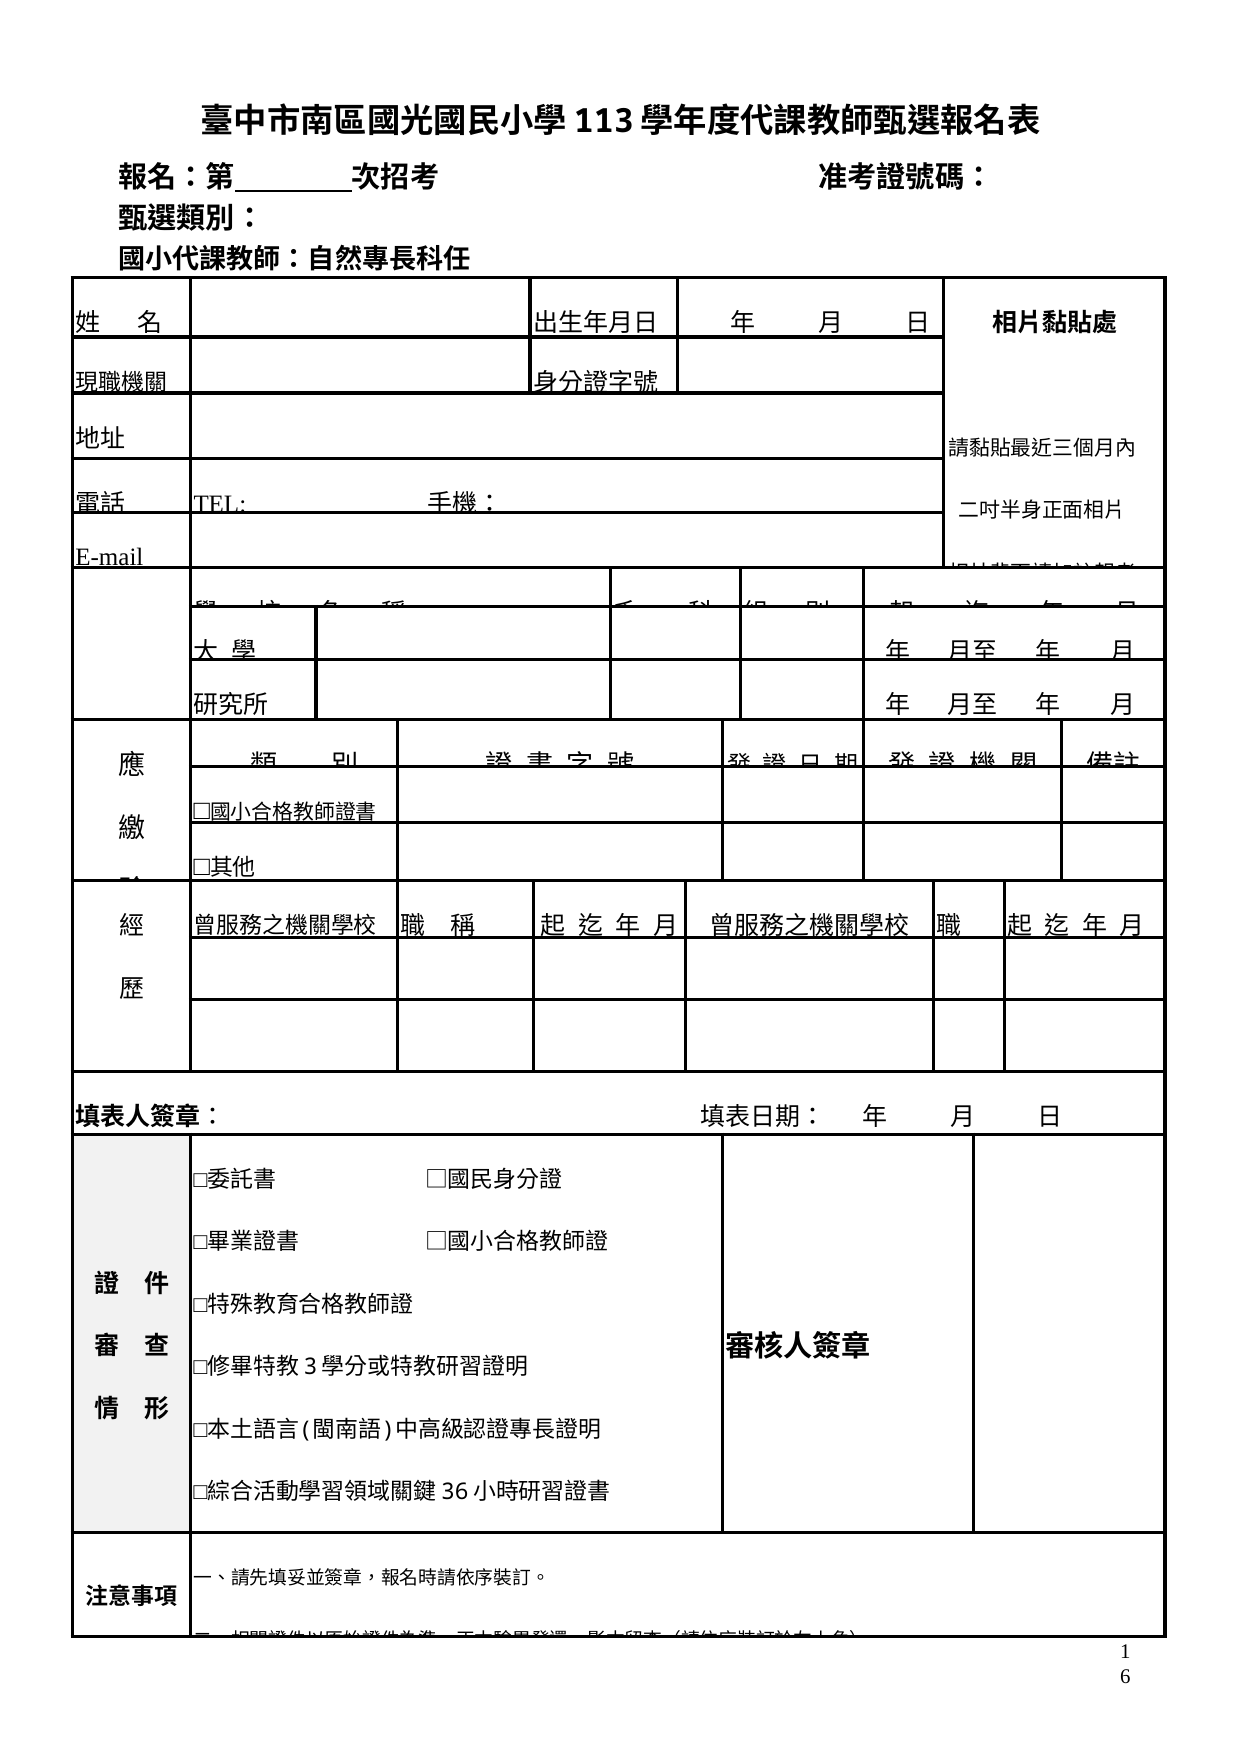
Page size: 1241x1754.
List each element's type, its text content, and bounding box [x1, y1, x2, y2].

table_cell [399, 824, 610, 879]
table_cell [192, 339, 528, 391]
table_cell □其他 [192, 824, 396, 879]
table_cell □國小合格教師證書 [192, 768, 396, 821]
table_cell 電話 [74, 460, 189, 511]
table_cell 證 書 字 號 [399, 721, 721, 765]
table_header 姓 名 [74, 279, 189, 335]
table_cell 證 件 審 查 情 形 [74, 1136, 189, 1531]
table_cell [865, 768, 1060, 821]
table_cell [318, 661, 609, 718]
table_cell [1063, 768, 1163, 821]
table_cell [192, 1001, 396, 1070]
table_cell [742, 608, 862, 658]
table_cell [865, 824, 1060, 879]
table_cell TEL: 手機： [192, 460, 942, 511]
table_cell 職 稱 [935, 882, 1003, 936]
table_cell 系 科 [612, 569, 739, 605]
table_cell [612, 608, 739, 658]
table_cell 年 月至 年 月 [865, 608, 1163, 658]
table_cell 組 別 [742, 569, 862, 605]
table_cell 研究所 [192, 661, 314, 718]
table_cell [975, 1136, 1163, 1531]
table_cell 填表人簽章： 填表日期： 年 月 日 [74, 1073, 1163, 1132]
table_cell [318, 608, 609, 658]
table_cell [687, 1001, 932, 1070]
table_cell 職 稱 [399, 882, 532, 936]
table_cell [192, 939, 396, 998]
table_cell [535, 939, 684, 998]
table_cell 身分證字號 [532, 339, 676, 391]
table_cell [192, 514, 942, 566]
table_cell 類 別 [192, 721, 396, 765]
table_cell 現職機關學校 [126, 375, 135, 391]
table_cell [399, 939, 532, 998]
table_cell 現職機關學校 [74, 339, 189, 391]
table_cell [742, 661, 862, 718]
table_cell [724, 824, 862, 879]
table_cell [1006, 939, 1163, 998]
table_cell 學 校 名 稱 [192, 569, 609, 605]
table_cell 起 迄 年 月 [1006, 882, 1163, 936]
table_header 出生年月日 [532, 279, 676, 335]
table_cell 地址 [74, 395, 189, 457]
text 國小代課教師：自然專長科任 [118, 237, 1122, 276]
table_cell [679, 339, 942, 391]
table_cell [935, 939, 1003, 998]
table_cell [192, 395, 942, 457]
table_header [192, 279, 528, 335]
table_cell [1063, 824, 1163, 879]
table_cell [935, 1001, 1003, 1070]
table_cell [1006, 1001, 1163, 1070]
table_cell 備註 [1063, 721, 1163, 765]
table_header 相片黏貼處 請黏貼最近三個月內 二吋半身正面相片 相片背面請加註報考 人姓名及報考類別 [945, 279, 1163, 566]
table_cell 起 迄 年 月 [865, 569, 1163, 605]
table_cell [399, 1001, 532, 1070]
table_cell [535, 1001, 684, 1070]
table_cell 發 證 日 期 [724, 721, 862, 765]
table_cell [687, 939, 932, 998]
text 報名：第 次招考 准考證號碼： [118, 157, 1122, 195]
table_cell [399, 768, 610, 821]
table_header 年 月 日 [679, 279, 942, 335]
table_cell [724, 768, 862, 821]
table_cell E-mail [74, 514, 189, 566]
table_cell 審核人簽章 [724, 1136, 972, 1531]
table_cell 起 迄 年 月 [535, 882, 684, 936]
table_cell 年 月至 年 月 [865, 661, 1163, 718]
table_cell 曾服務之機關學校 [687, 882, 932, 936]
table_cell 注意事項 [74, 1534, 189, 1634]
table_cell 經 歷 [74, 882, 189, 1070]
table_cell 大 學 [192, 608, 314, 658]
table_cell 一、請先填妥並簽章，報名時請依序裝訂。 二、相關證件以原始證件為準，正本驗畢發還，影本留查（請依序裝訂於左上角）。 三、審查如有異議，應於報名當天完成補件及處理，事後不再受理。 [192, 1534, 1163, 1634]
table_cell [610, 824, 721, 879]
table_cell [612, 661, 739, 718]
table_cell 應 繳 驗 證 件 [74, 721, 189, 879]
table_cell [610, 768, 721, 821]
table_cell 曾服務之機關學校 [192, 882, 396, 936]
text 臺中市南區國光國民小學113學年度代課教師甄選報名表 [118, 76, 1122, 138]
table_cell 學 歷 [74, 569, 189, 718]
table_cell □委託書 □國民身分證 □畢業證書 □國小合格教師證 □特殊教育合格教師證 □修畢特教3學分或特教研習證明 □本土語言(閩南語)中高級認證專長證明 □綜合活動學習領域關鍵36小時研習證書 □閩南語專長證明 □音樂專長證明 □體育專長證明 □自然專長證明 □社會專長證明 □音樂專長證明 □英語專長證明 □資訊專長證明 □切結書 □雙語教學初階證明 □同意書 □雙語教學進階證明 □離職證明 □其他( ) [192, 1136, 721, 1531]
text 甄選類別： [118, 195, 1122, 237]
table_cell 發 證 機 關 [865, 721, 1060, 765]
